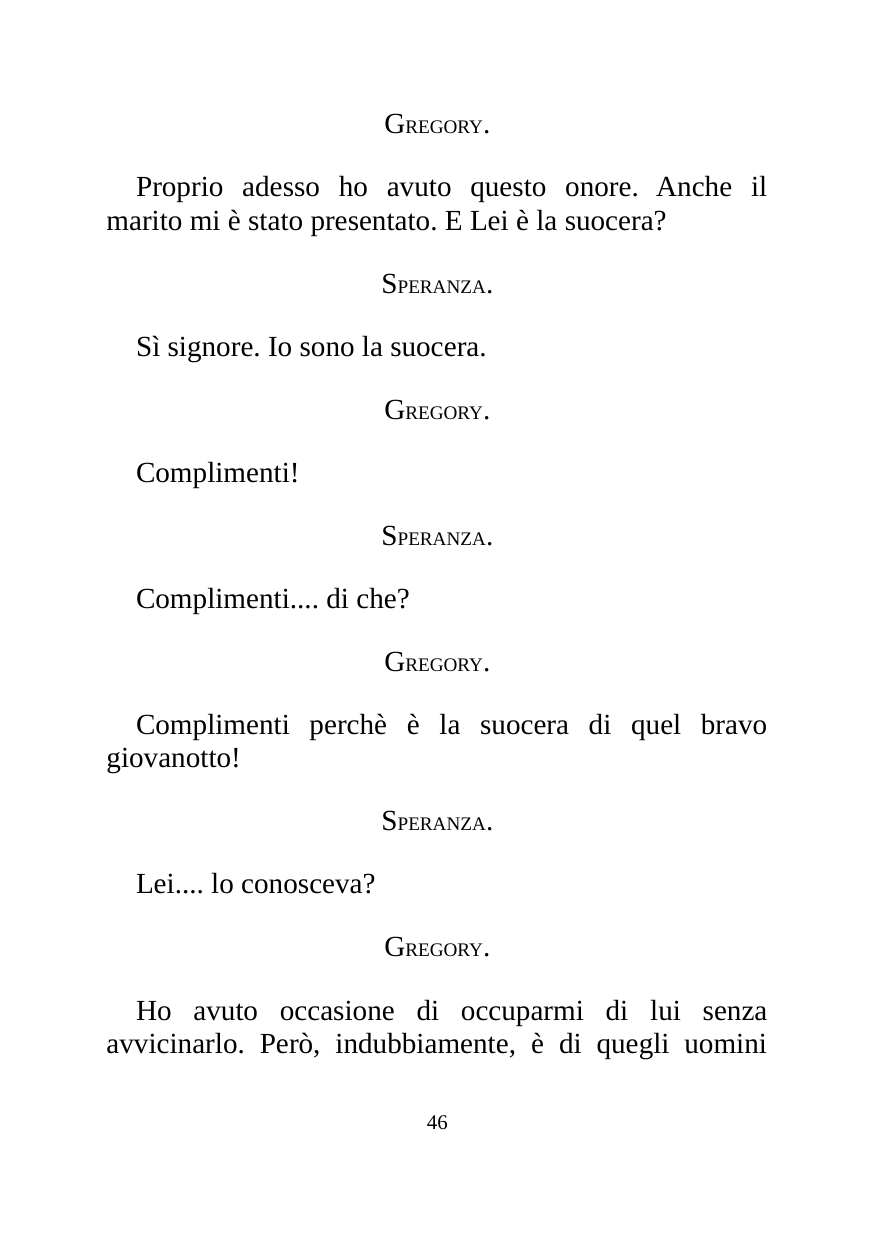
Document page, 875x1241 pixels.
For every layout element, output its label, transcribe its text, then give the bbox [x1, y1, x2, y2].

text Lei.... lo conosceva? [106, 867, 768, 900]
text Gregory. [106, 392, 768, 425]
text Speranza. [106, 518, 768, 551]
text Gregory. [106, 929, 768, 963]
text Gregory. [106, 106, 768, 140]
text Complimenti! [106, 455, 768, 488]
text Complimenti perchè è la suocera di quel bravo giovanotto! [106, 707, 768, 774]
text Speranza. [106, 266, 768, 299]
text Complimenti.... di che? [106, 581, 768, 614]
text Speranza. [106, 803, 768, 837]
text Proprio adesso ho avuto questo onore. Anche il marito mi è stato presentato. E Lei è la suocera? [106, 169, 768, 236]
text Sì signore. Io sono la suocera. [106, 329, 768, 362]
text Gregory. [106, 644, 768, 677]
text Ho avuto occasione di occuparmi di lui senza avvicinarlo. Però, indubbiamente, è di quegli uomini [106, 993, 768, 1060]
